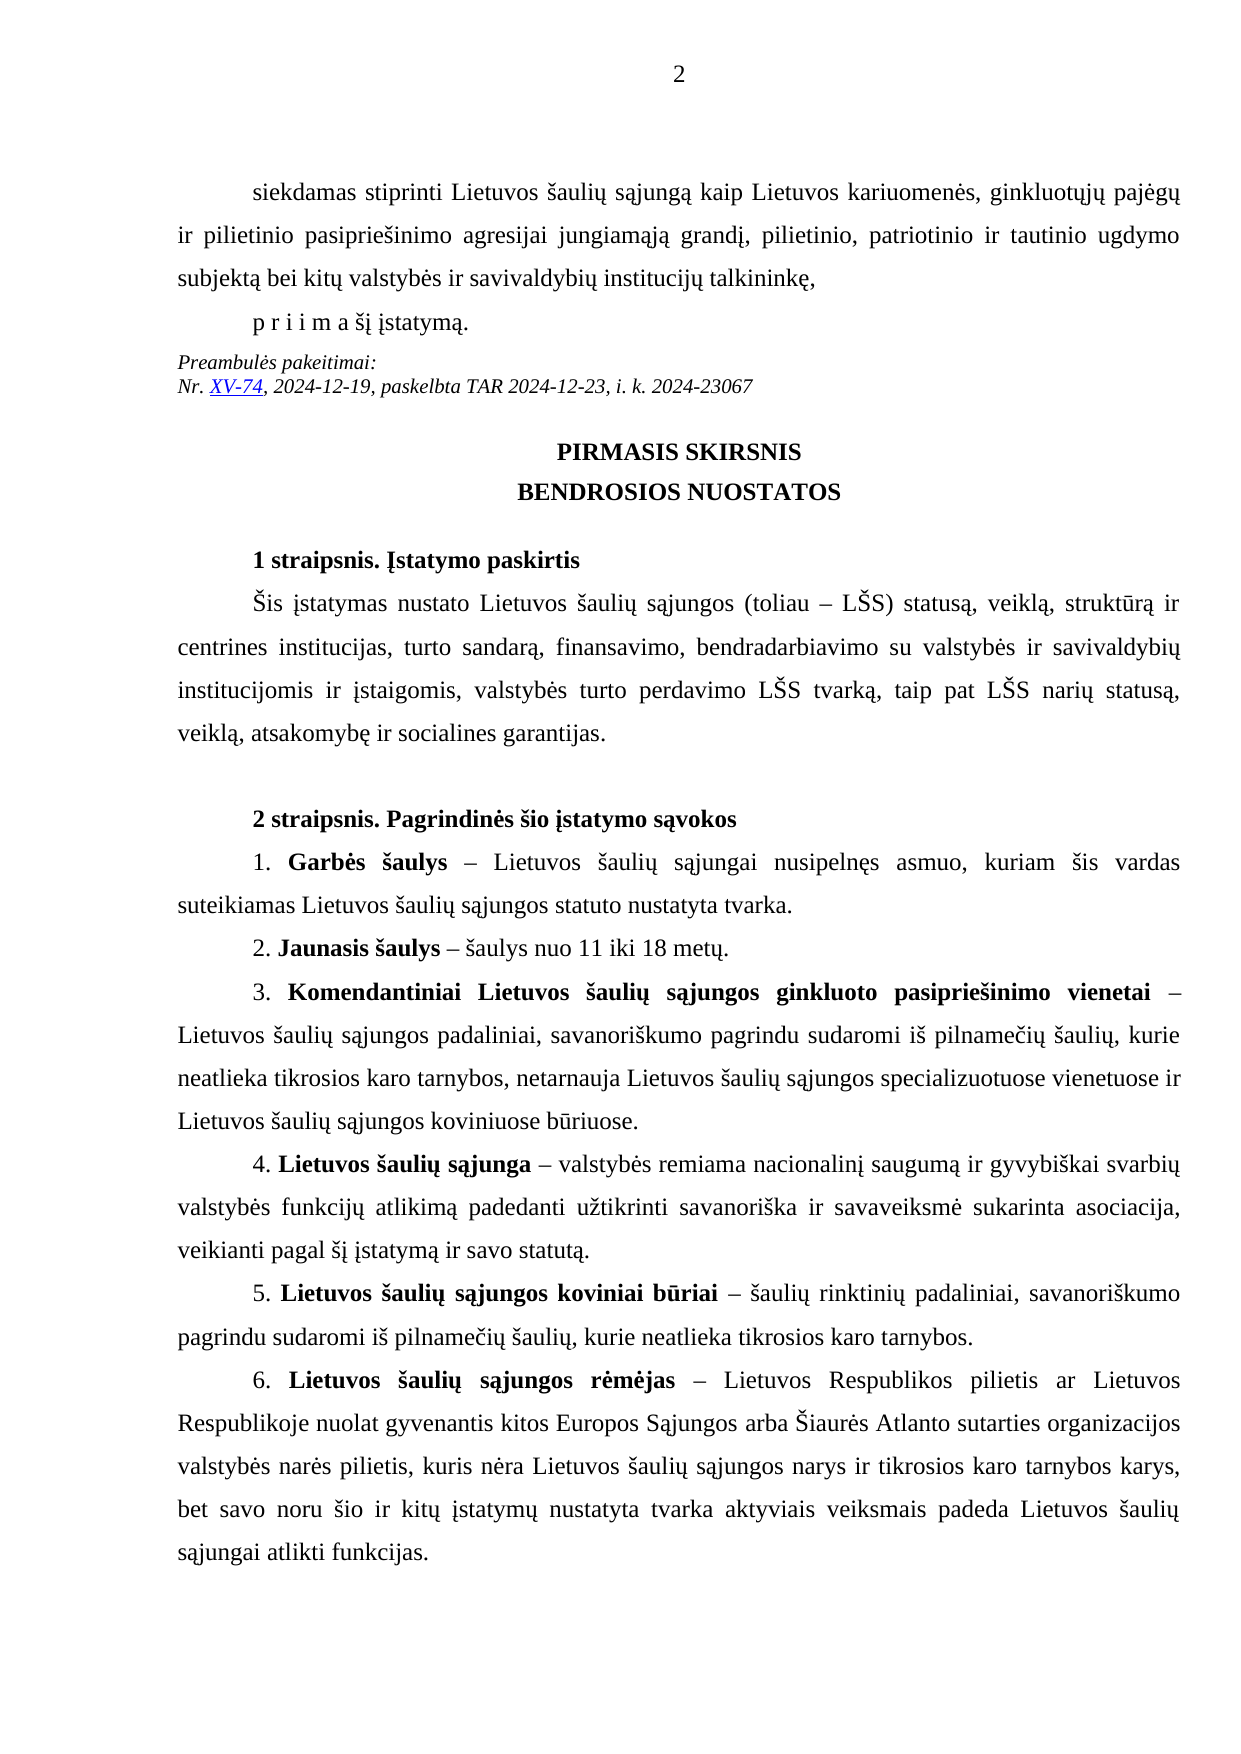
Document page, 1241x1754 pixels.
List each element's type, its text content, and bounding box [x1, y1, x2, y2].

text siekdamas stiprinti Lietuvos šaulių sąjungą kaip Lietuvos kariuomenės, ginkluotųjų pajėgų ir pilietinio pasipriešinimo agresijai jungiamąją grandį, pilietinio, patriotinio ir tautinio ugdymo subjektą bei kitų valstybės ir savivaldybių institucijų talkininkę, [177, 177, 1181, 292]
text 6. Lietuvos šaulių sąjungos rėmėjas – Lietuvos Respublikos pilietis ar Lietuvos Respublikoje nuolat gyvenantis kitos Europos Sąjungos arba Šiaurės Atlanto sutarties organizacijos valstybės narės pilietis, kuris nėra Lietuvos šaulių sąjungos narys ir tikrosios karo tarnybos karys, bet savo noru šio ir kitų įstatymų nustatyta tvarka aktyviais veiksmais padeda Lietuvos šaulių sąjungai atlikti funkcijas. [177, 1365, 1181, 1566]
text 5. Lietuvos šaulių sąjungos koviniai būriai – šaulių rinktinių padaliniai, savanoriškumo pagrindu sudaromi iš pilnamečių šaulių, kurie neatlieka tikrosios karo tarnybos. [177, 1278, 1181, 1350]
text 3. Komendantiniai Lietuvos šaulių sąjungos ginkluoto pasipriešinimo vienetai – Lietuvos šaulių sąjungos padaliniai, savanoriškumo pagrindu sudaromi iš pilnamečių šaulių, kurie neatlieka tikrosios karo tarnybos, netarnauja Lietuvos šaulių sąjungos specializuotuose vienetuose ir Lietuvos šaulių sąjungos koviniuose būriuose. [177, 977, 1181, 1135]
text 2 straipsnis. Pagrindinės šio įstatymo sąvokos [177, 804, 1181, 833]
text 4. Lietuvos šaulių sąjunga – valstybės remiama nacionalinį saugumą ir gyvybiškai svarbių valstybės funkcijų atlikimą padedanti užtikrinti savanoriška ir savaveiksmė sukarinta asociacija, veikianti pagal šį įstatymą ir savo statutą. [177, 1149, 1181, 1264]
text PIRMASIS SKIRSNIS [177, 427, 1181, 466]
text 1. Garbės šaulys – Lietuvos šaulių sąjungai nusipelnęs asmuo, kuriam šis vardas suteikiamas Lietuvos šaulių sąjungos statuto nustatyta tvarka. [177, 847, 1181, 919]
text Preambulės pakeitimai: [177, 350, 1181, 374]
text Šis įstatymas nustato Lietuvos šaulių sąjungos (toliau – LŠS) statusą, veiklą, struktūrą ir centrines institucijas, turto sandarą, finansavimo, bendradarbiavimo su valstybės ir savivaldybių institucijomis ir įstaigomis, valstybės turto perdavimo LŠS tvarką, taip pat LŠS narių statusą, veiklą, atsakomybę ir socialines garantijas. [177, 588, 1181, 747]
text 1 straipsnis. Įstatymo paskirtis [177, 545, 1181, 574]
text Nr. XV-74, 2024-12-19, paskelbta TAR 2024-12-23, i. k. 2024-23067 [177, 374, 1181, 398]
text 2. Jaunasis šaulys – šaulys nuo 11 iki 18 metų. [177, 933, 1181, 962]
text BENDROSIOS NUOSTATOS [177, 466, 1181, 506]
text priima šį įstatymą. [177, 307, 1181, 335]
